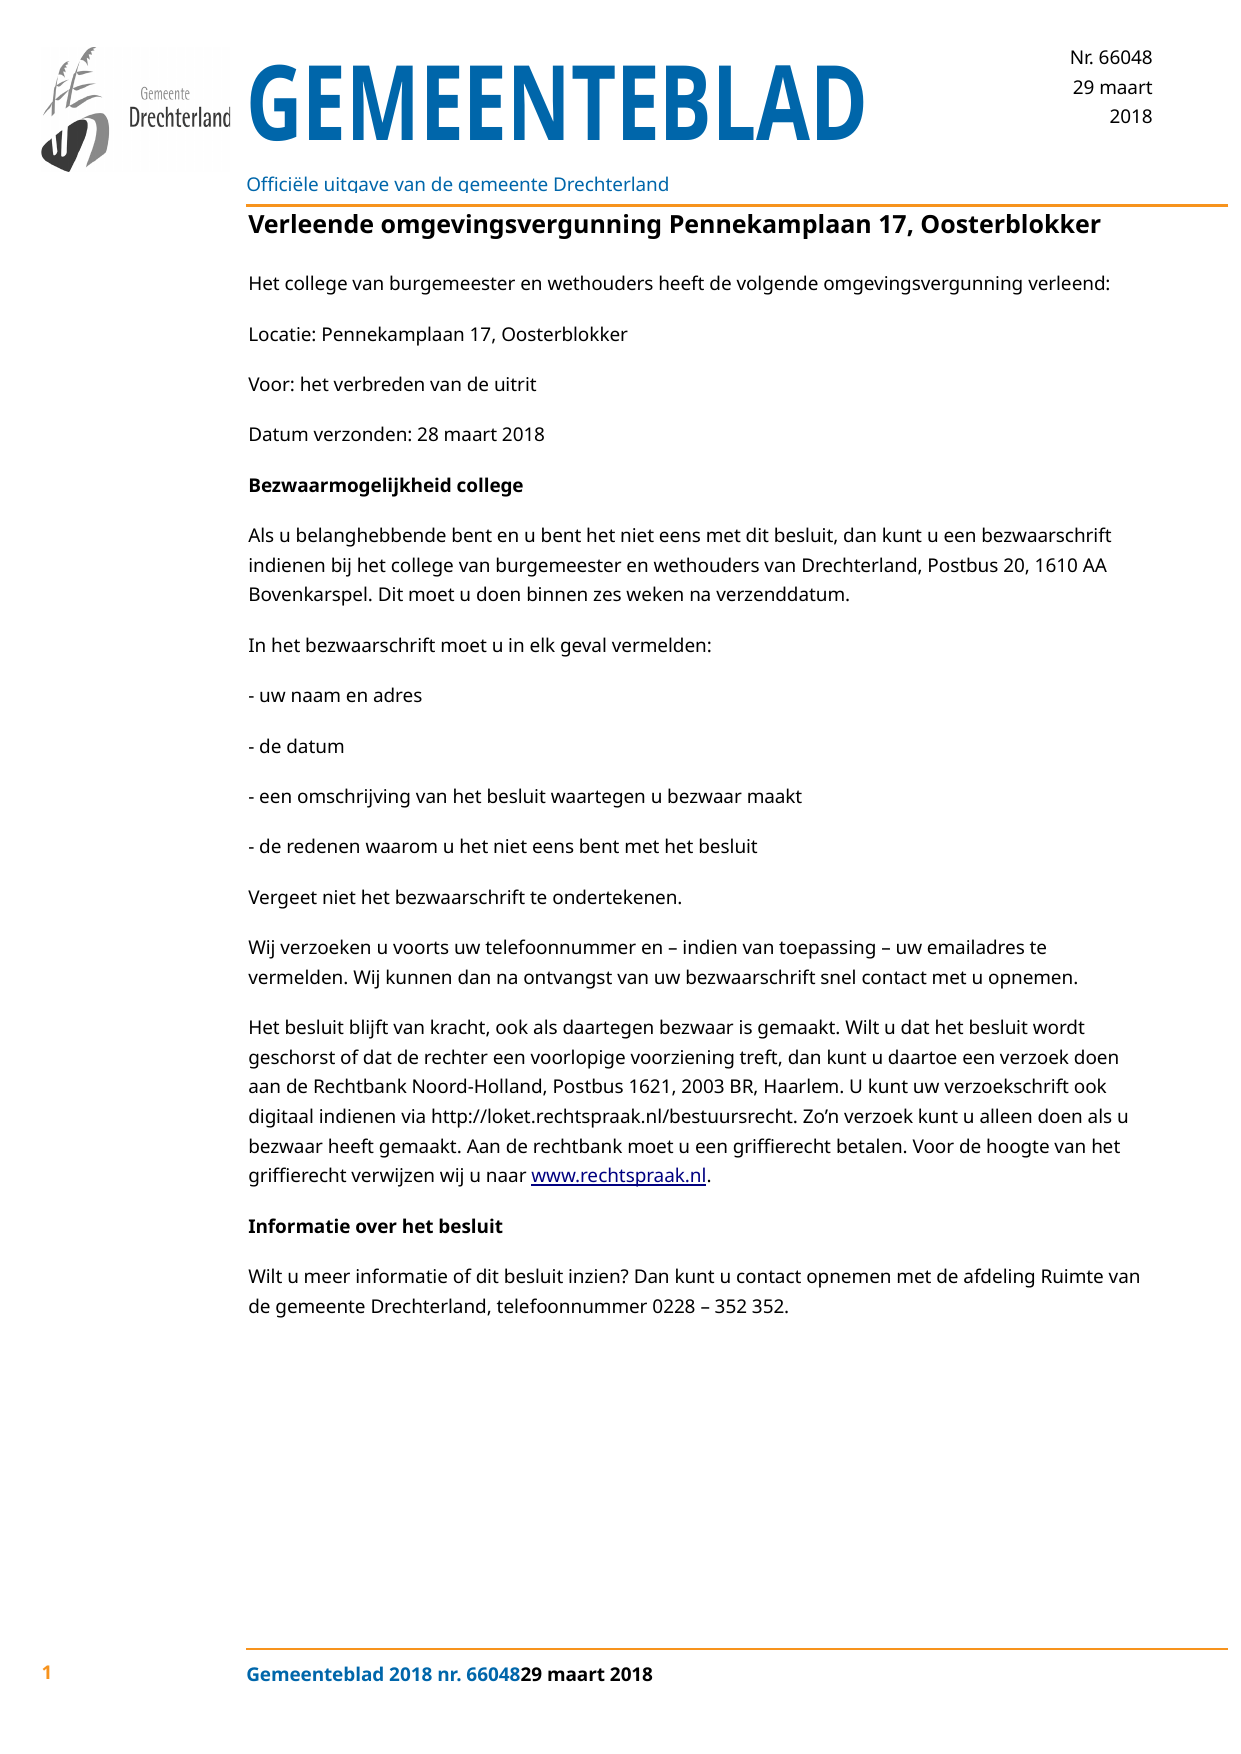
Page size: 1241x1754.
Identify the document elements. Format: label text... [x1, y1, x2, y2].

text - de redenen waarom u het niet eens bent met het besluit [248, 834, 1152, 859]
text Verleende omgevingsvergunning Pennekamplaan 17, Oosterblokker [248, 207, 1152, 241]
text Bezwaarmogelijkheid college [248, 472, 1152, 498]
text - de datum [248, 733, 1152, 758]
text Wilt u meer informatie of dit besluit inzien? Dan kunt u contact opnemen met de afdeling Ruimte van de gemeente Drechterland, telefoonnummer 0228 – 352 352. [248, 1263, 1152, 1318]
text Vergeet niet het bezwaarschrift te ondertekenen. [248, 884, 1152, 910]
text Datum verzonden: 28 maart 2018 [248, 422, 1152, 447]
text - uw naam en adres [248, 682, 1152, 708]
text Het college van burgemeester en wethouders heeft de volgende omgevingsvergunning verleend: [248, 270, 1152, 296]
text In het bezwaarschrift moet u in elk geval vermelden: [248, 632, 1152, 658]
text Voor: het verbreden van de uitrit [248, 371, 1152, 397]
text Als u belanghebbende bent en u bent het niet eens met dit besluit, dan kunt u een bezwaarschrift indienen bij het college van burgemeester en wethouders van Drechterland, Postbus 20, 1610 AA Bovenkarspel. Dit moet u doen binnen zes weken na verzenddatum. [248, 522, 1152, 607]
text Informatie over het besluit [248, 1213, 1152, 1238]
text Het besluit blijft van kracht, ook als daartegen bezwaar is gemaakt. Wilt u dat het besluit wordt geschorst of dat de rechter een voorlopige voorziening treft, dan kunt u daartoe een verzoek doen aan de Rechtbank Noord-Holland, Postbus 1621, 2003 BR, Haarlem. U kunt uw verzoekschrift ook digitaal indienen via http://loket.rechtspraak.nl/bestuursrecht. Zo’n verzoek kunt u alleen doen als u bezwaar heeft gemaakt. Aan de rechtbank moet u een griffierecht betalen. Voor de hoogte van het griffierecht verwijzen wij u naar www.rechtspraak.nl. [248, 1014, 1152, 1188]
text Locatie: Pennekamplaan 17, Oosterblokker [248, 321, 1152, 346]
text Wij verzoeken u voorts uw telefoonnummer en – indien van toepassing – uw emailadres te vermelden. Wij kunnen dan na ontvangst van uw bezwaarschrift snel contact met u opnemen. [248, 934, 1152, 990]
picture [41, 47, 231, 172]
text - een omschrijving van het besluit waartegen u bezwaar maakt [248, 783, 1152, 809]
